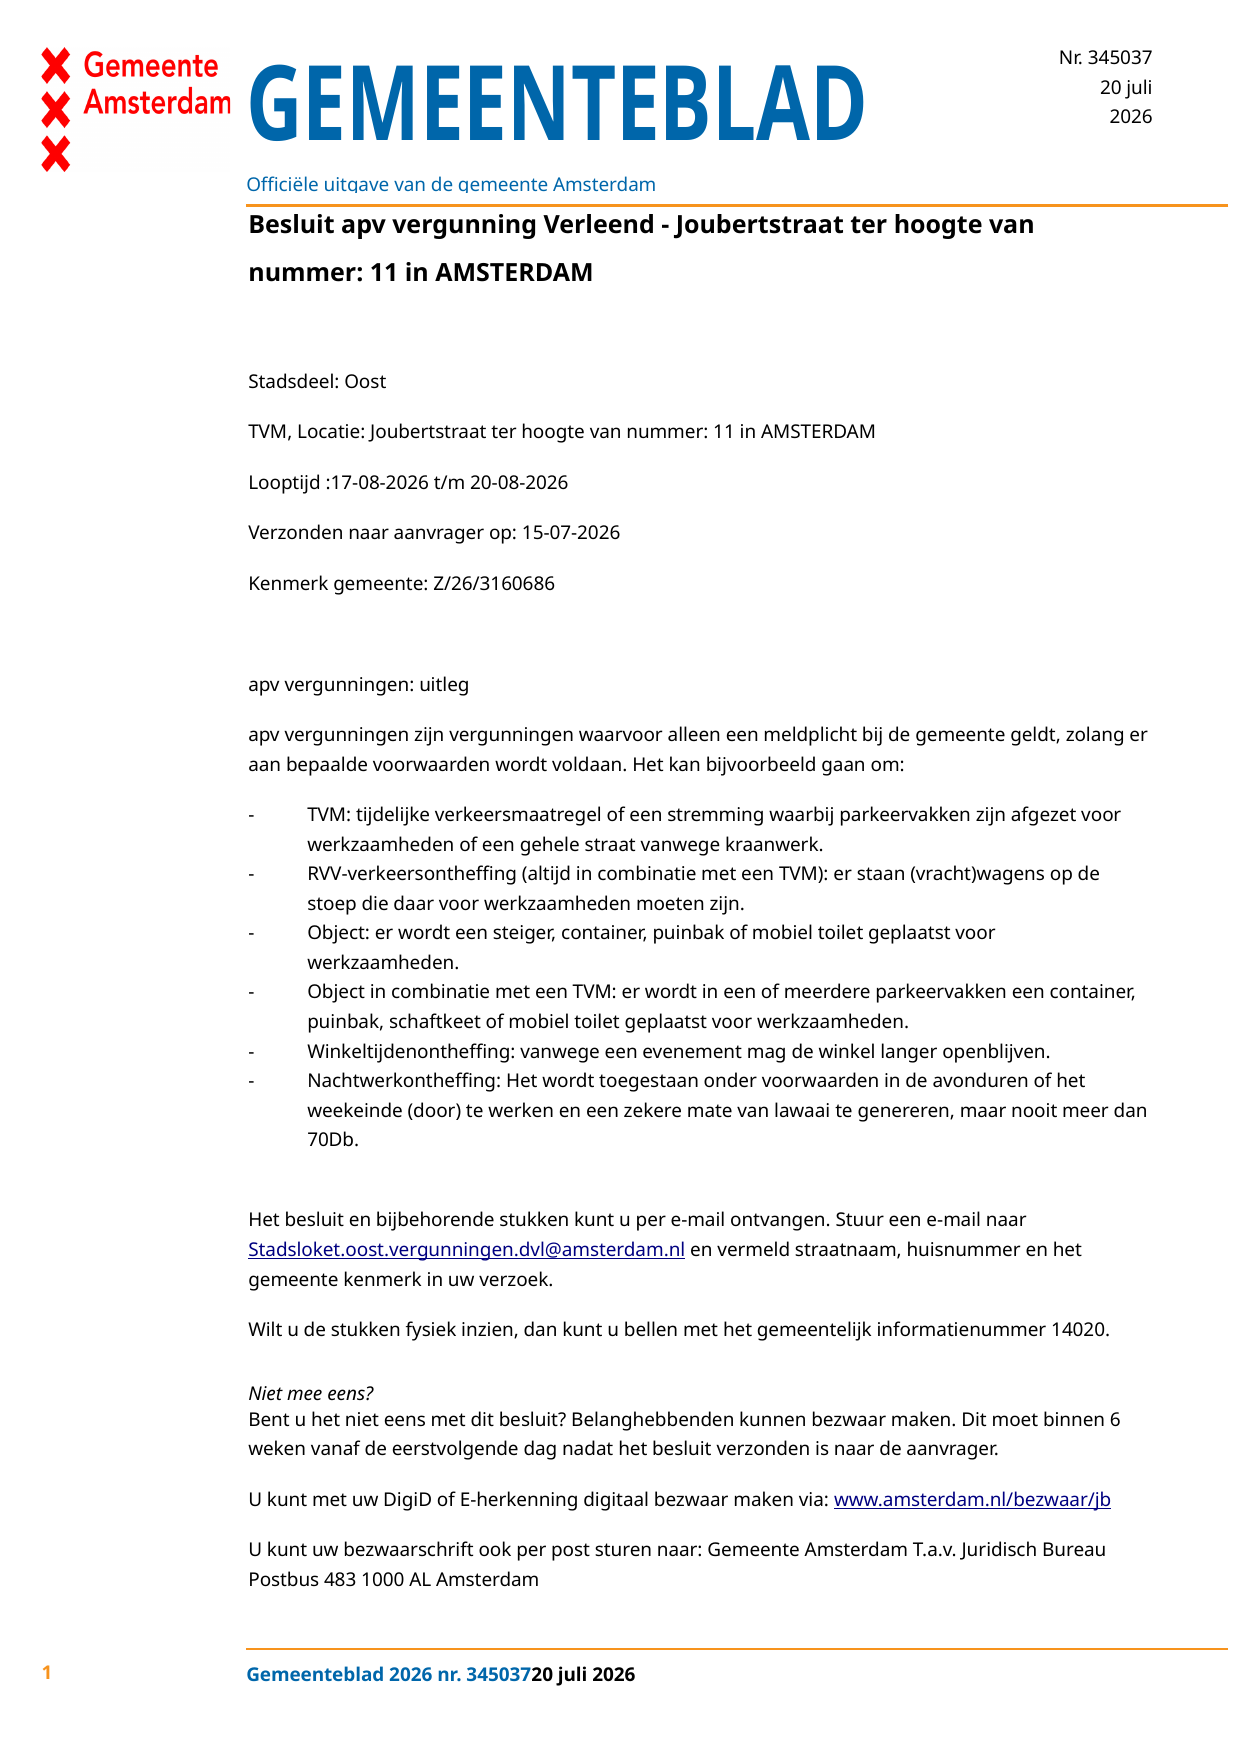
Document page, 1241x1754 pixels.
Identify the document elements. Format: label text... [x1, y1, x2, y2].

list RVV-verkeersontheffing (altijd in combinatie met een TVM): er staan (vracht)wagens op de stoep die daar voor werkzaamheden moeten zijn. [248, 860, 1152, 916]
text Niet mee eens? [248, 1380, 1152, 1406]
text Besluit apv vergunning Verleend - Joubertstraat ter hoogte van nummer: 11 in AMSTERDAM [248, 207, 1152, 288]
text apv vergunningen zijn vergunningen waarvoor alleen een meldplicht bij de gemeente geldt, zolang er aan bepaalde voorwaarden wordt voldaan. Het kan bijvoorbeeld gaan om: [248, 721, 1152, 777]
text Kenmerk gemeente: Z/26/3160686 [248, 570, 1152, 596]
text Bent u het niet eens met dit besluit? Belanghebbenden kunnen bezwaar maken. Dit moet binnen 6 weken vanaf de eerstvolgende dag nadat het besluit verzonden is naar de aanvrager. [248, 1406, 1152, 1461]
list Winkeltijdenontheffing: vanwege een evenement mag de winkel langer openblijven. [248, 1038, 1152, 1064]
text TVM, Locatie: Joubertstraat ter hoogte van nummer: 11 in AMSTERDAM [248, 419, 1152, 444]
list Nachtwerkontheffing: Het wordt toegestaan onder voorwaarden in de avonduren of het weekeinde (door) te werken en een zekere mate van lawaai te genereren, maar nooit meer dan 70Db. [248, 1067, 1152, 1152]
text U kunt uw bezwaarschrift ook per post sturen naar: Gemeente Amsterdam T.a.v. Juridisch Bureau Postbus 483 1000 AL Amsterdam [248, 1536, 1152, 1592]
text apv vergunningen: uitleg [248, 671, 1152, 697]
list TVM: tijdelijke verkeersmaatregel of een stremming waarbij parkeervakken zijn afgezet voor werkzaamheden of een gehele straat vanwege kraanwerk. [248, 801, 1152, 857]
list Object: er wordt een steiger, container, puinbak of mobiel toilet geplaatst voor werkzaamheden. [248, 919, 1152, 975]
text Het besluit en bijbehorende stukken kunt u per e-mail ontvangen. Stuur een e-mail naar Stadsloket.oost.vergunningen.dvl@amsterdam.nl en vermeld straatnaam, huisnummer en het gemeente kenmerk in uw verzoek. [248, 1207, 1152, 1292]
text U kunt met uw DigiD of E-herkenning digitaal bezwaar maken via: www.amsterdam.nl/bezwaar/jb [248, 1486, 1152, 1512]
list Object in combinatie met een TVM: er wordt in een of meerdere parkeervakken een container, puinbak, schaftkeet of mobiel toilet geplaatst voor werkzaamheden. [248, 979, 1152, 1034]
picture [41, 47, 231, 172]
text Wilt u de stukken fysiek inzien, dan kunt u bellen met het gemeentelijk informatienummer 14020. [248, 1316, 1152, 1342]
text Looptijd :17-08-2026 t/m 20-08-2026 [248, 469, 1152, 495]
text Stadsdeel: Oost [248, 368, 1152, 394]
text Verzonden naar aanvrager op: 15-07-2026 [248, 519, 1152, 545]
